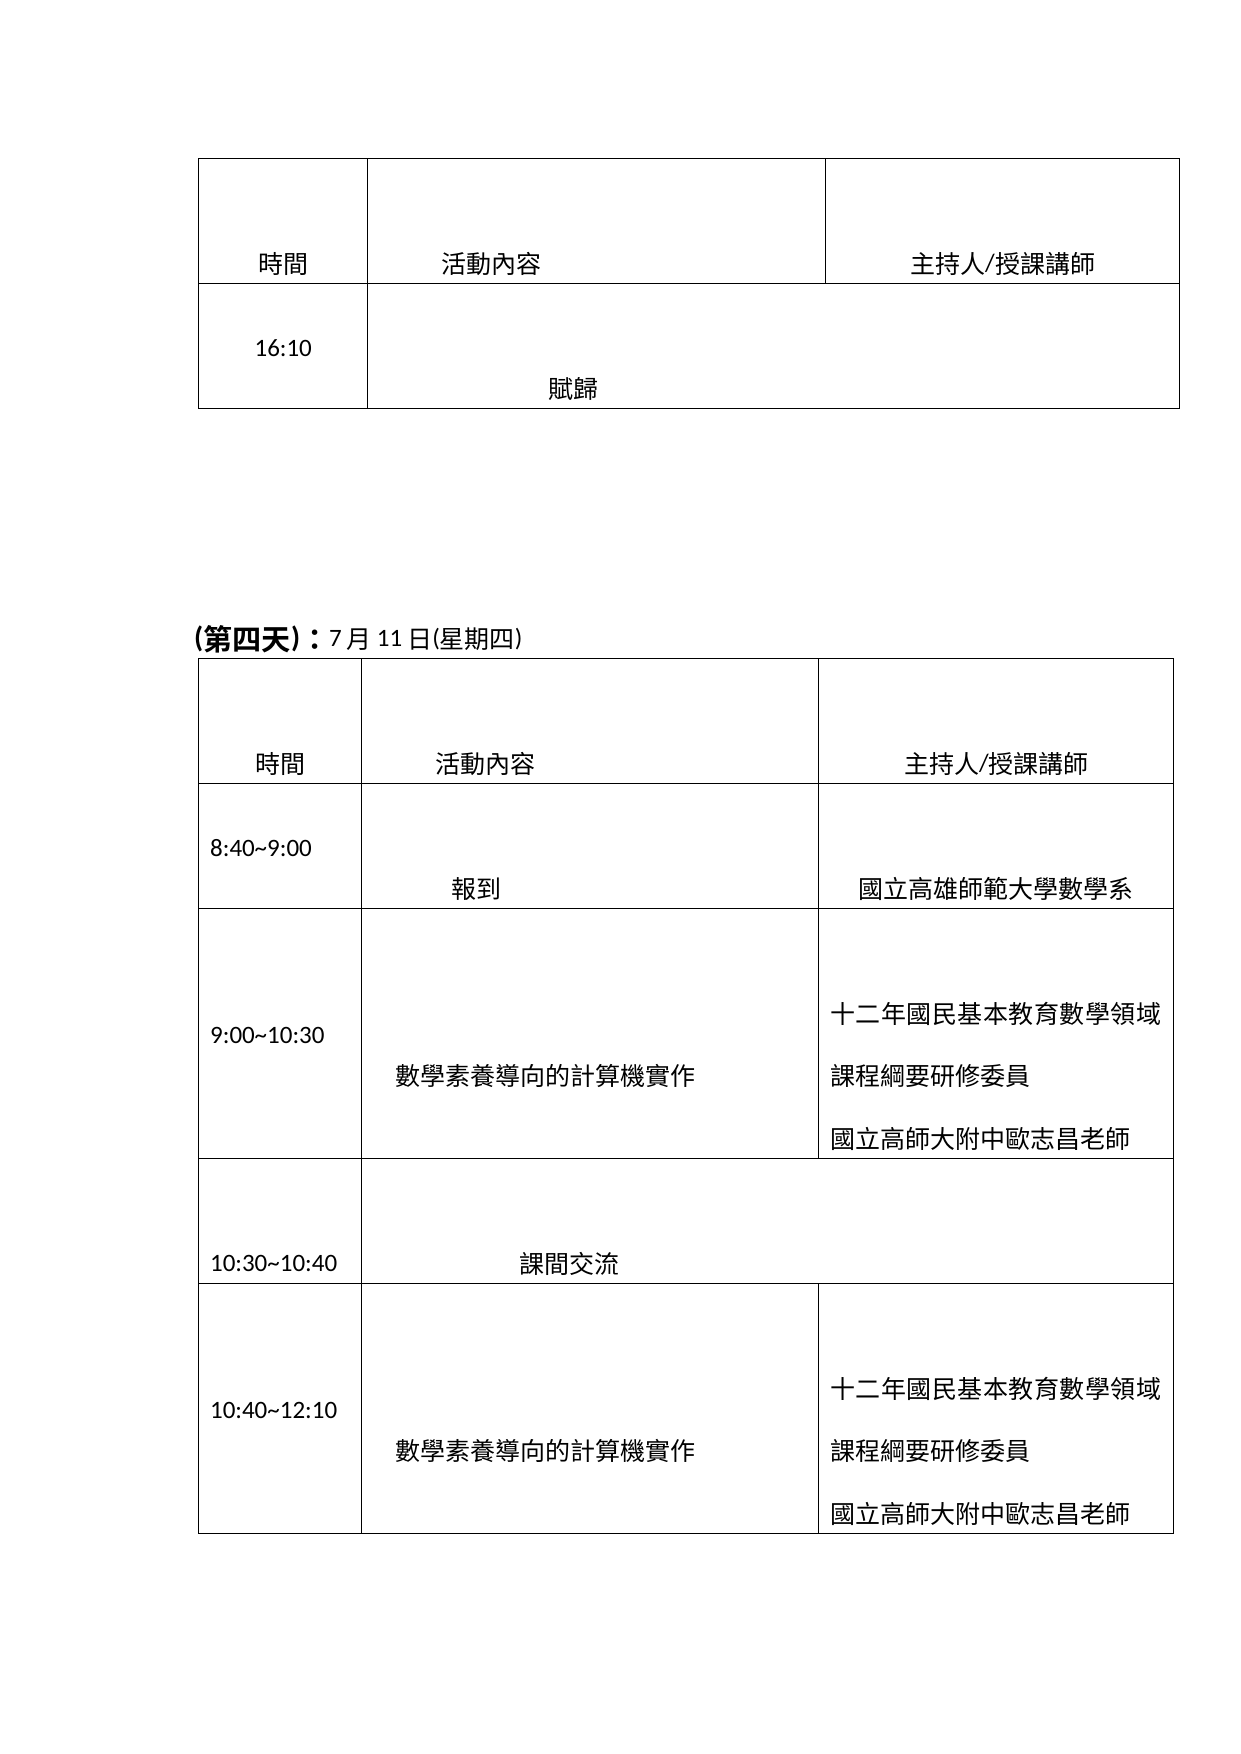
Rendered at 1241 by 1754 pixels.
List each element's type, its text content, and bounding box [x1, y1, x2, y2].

table_cell 數學素養導向的計算機實作 [362, 909, 818, 1158]
table_header 時間 [199, 159, 367, 283]
table_cell 數學素養導向的計算機實作 [362, 1284, 818, 1533]
table_header 活動內容 [362, 659, 818, 783]
table_cell 國立高雄師範大學數學系 [819, 784, 1173, 908]
text (第四天)：7月11日(星期四) [187, 596, 1107, 658]
table_cell 賦歸 [368, 284, 1179, 408]
table_header 主持人/授課講師 [826, 159, 1179, 283]
table_cell 10:40~12:10 [199, 1284, 361, 1533]
table_cell 16:10 [199, 284, 367, 408]
table_header 活動內容 [368, 159, 825, 283]
table_cell 9:00~10:30 [199, 909, 361, 1158]
table_header 時間 [199, 659, 361, 783]
table_cell 十二年國民基本教育數學領域課程綱要研修委員 國立高師大附中歐志昌老師 [819, 1284, 1173, 1533]
table_header 主持人/授課講師 [819, 659, 1173, 783]
table_cell 8:40~9:00 [199, 784, 361, 908]
table_cell 課間交流 [362, 1159, 1173, 1283]
table_cell 十二年國民基本教育數學領域課程綱要研修委員 國立高師大附中歐志昌老師 [819, 909, 1173, 1158]
table_cell 10:30~10:40 [199, 1159, 361, 1283]
table_cell 報到 [362, 784, 818, 908]
